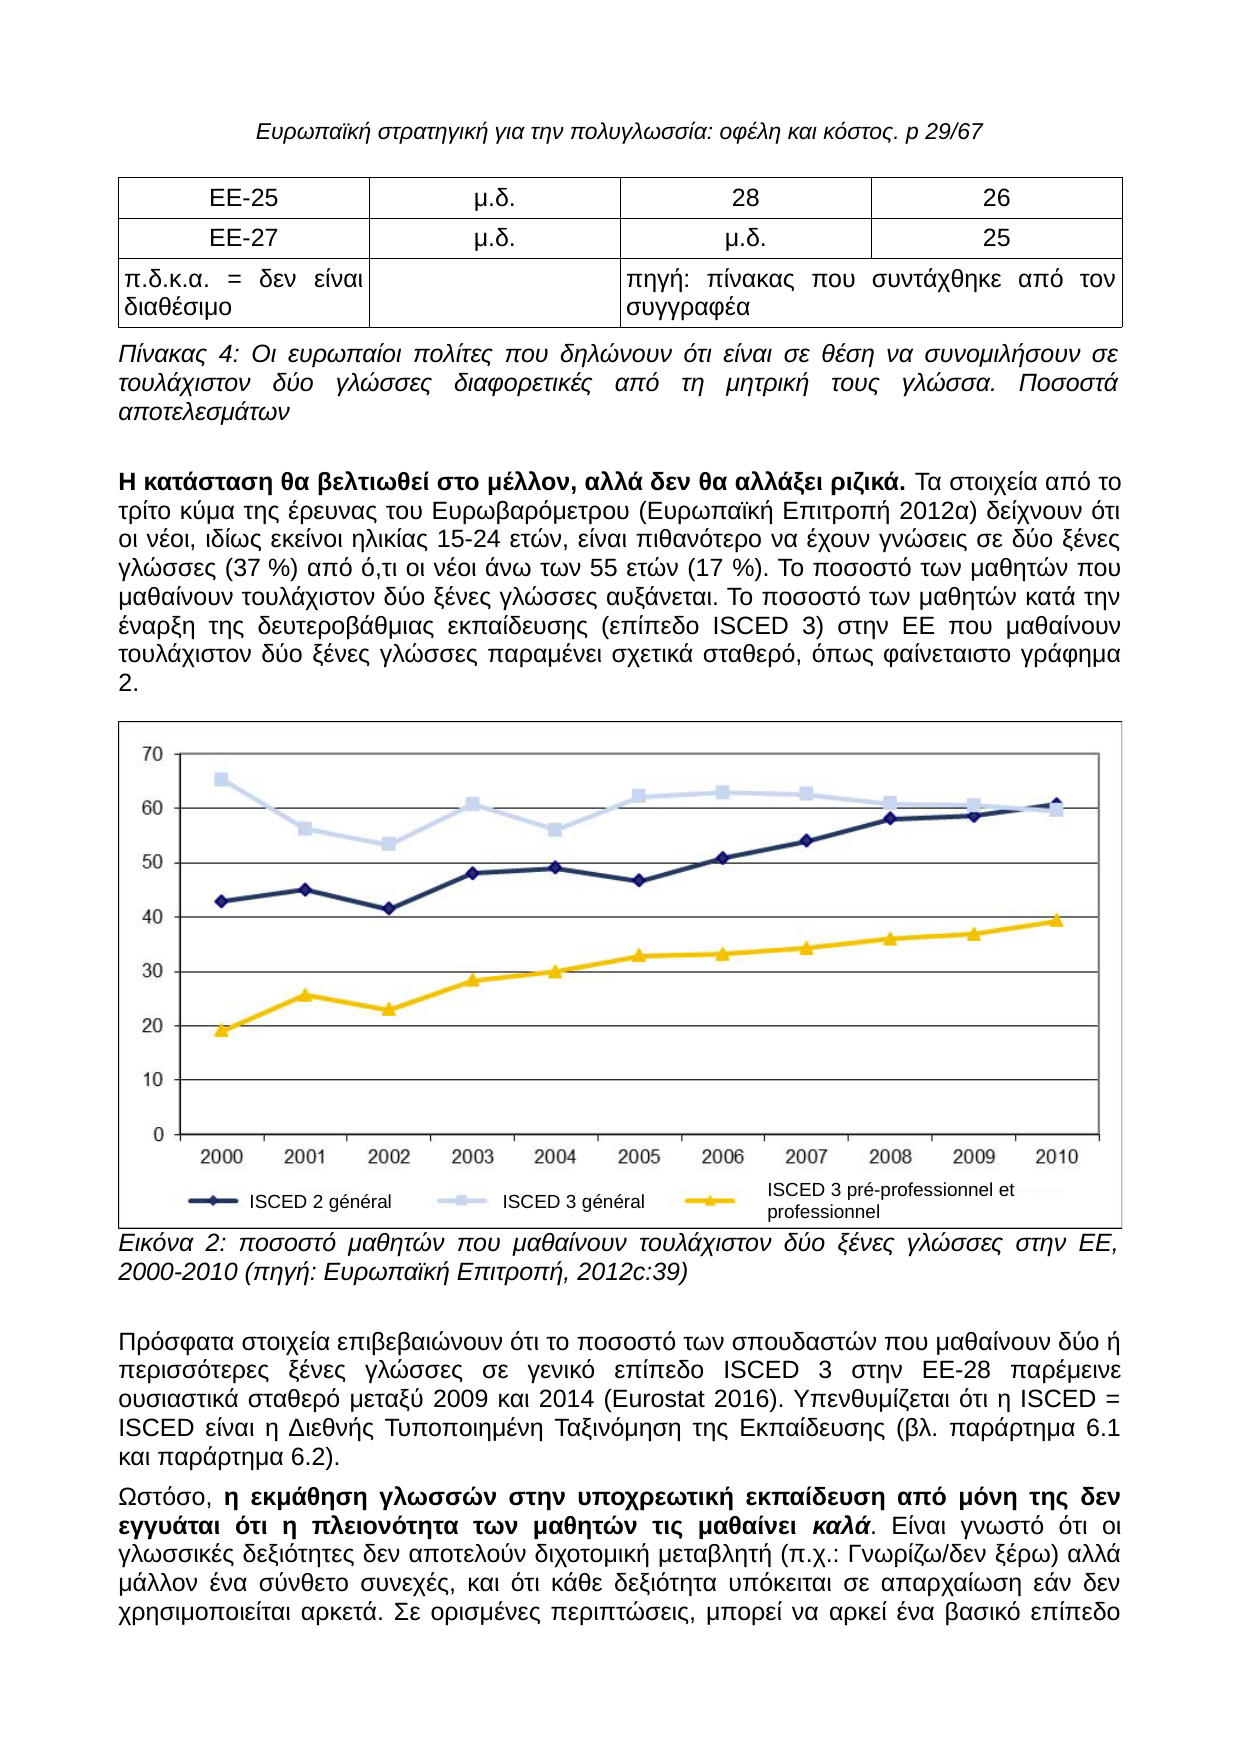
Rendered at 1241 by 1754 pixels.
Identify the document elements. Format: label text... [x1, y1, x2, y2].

table_cell μ.δ. [370, 178, 620, 217]
table_cell πηγή: πίνακας που συντάχθηκε από τον συγγραφέα [621, 259, 1122, 327]
table_cell μ.δ. [621, 219, 871, 258]
text Η κατάσταση θα βελτιωθεί στο μέλλον, αλλά δεν θα αλλάξει ριζικά. Τα στοιχεία από το τρίτο κύμα της έρευνας του Ευρωβαρόμετρου (Ευρωπαϊκή Επιτροπή 2012α) δείχνουν ότι οι νέοι, ιδίως εκείνοι ηλικίας 15-24 ετών, είναι πιθανότερο να έχουν γνώσεις σε δύο ξένες γλώσσες (37 %) από ό,τι οι νέοι άνω των 55 ετών (17 %). Το ποσοστό των μαθητών που μαθαίνουν τουλάχιστον δύο ξένες γλώσσες αυξάνεται. Το ποσοστό των μαθητών κατά την έναρξη της δευτεροβάθμιας εκπαίδευσης (επίπεδο ISCED 3) στην ΕΕ που μαθαίνουν τουλάχιστον δύο ξένες γλώσσες παραμένει σχετικά σταθερό, όπως φαίνεταιστο γράφημα 2. [118, 467, 1122, 697]
text Πίνακας 4: Οι ευρωπαίοι πολίτες που δηλώνουν ότι είναι σε θέση να συνομιλήσουν σε τουλάχιστον δύο γλώσσες διαφορετικές από τη μητρική τους γλώσσα. Ποσοστά αποτελεσμάτων [118, 339, 1122, 426]
text Ωστόσο, η εκμάθηση γλωσσών στην υποχρεωτική εκπαίδευση από μόνη της δεν εγγυάται ότι η πλειονότητα των μαθητών τις μαθαίνει καλά. Είναι γνωστό ότι οι γλωσσικές δεξιότητες δεν αποτελούν διχοτομική μεταβλητή (π.χ.: Γνωρίζω/δεν ξέρω) αλλά μάλλον ένα σύνθετο συνεχές, και ότι κάθε δεξιότητα υπόκειται σε απαρχαίωση εάν δεν χρησιμοποιείται αρκετά. Σε ορισμένες περιπτώσεις, μπορεί να αρκεί ένα βασικό επίπεδο [118, 1482, 1122, 1626]
text Εικόνα 2: ποσοστό μαθητών που μαθαίνουν τουλάχιστον δύο ξένες γλώσσες στην ΕΕ, 2000-2010 (πηγή: Ευρωπαϊκή Επιτροπή, 2012c:39) [118, 1229, 1122, 1286]
table_cell μ.δ. [370, 219, 620, 258]
table_cell [370, 259, 620, 327]
table_cell π.δ.κ.α. = δεν είναι διαθέσιμο [119, 259, 369, 327]
text Πρόσφατα στοιχεία επιβεβαιώνουν ότι το ποσοστό των σπουδαστών που μαθαίνουν δύο ή περισσότερες ξένες γλώσσες σε γενικό επίπεδο ISCED 3 στην ΕΕ-28 παρέμεινε ουσιαστικά σταθερό μεταξύ 2009 και 2014 (Eurostat 2016). Υπενθυμίζεται ότι η ISCED = ISCED είναι η Διεθνής Τυποποιημένη Ταξινόμηση της Εκπαίδευσης (βλ. παράρτημα 6.1 και παράρτημα 6.2). [118, 1326, 1122, 1470]
table_cell 25 [872, 219, 1122, 258]
table_cell 28 [621, 178, 871, 217]
table_cell 26 [872, 178, 1122, 217]
table_cell ΕΕ-25 [119, 178, 369, 217]
table_cell ΕΕ-27 [119, 219, 369, 258]
